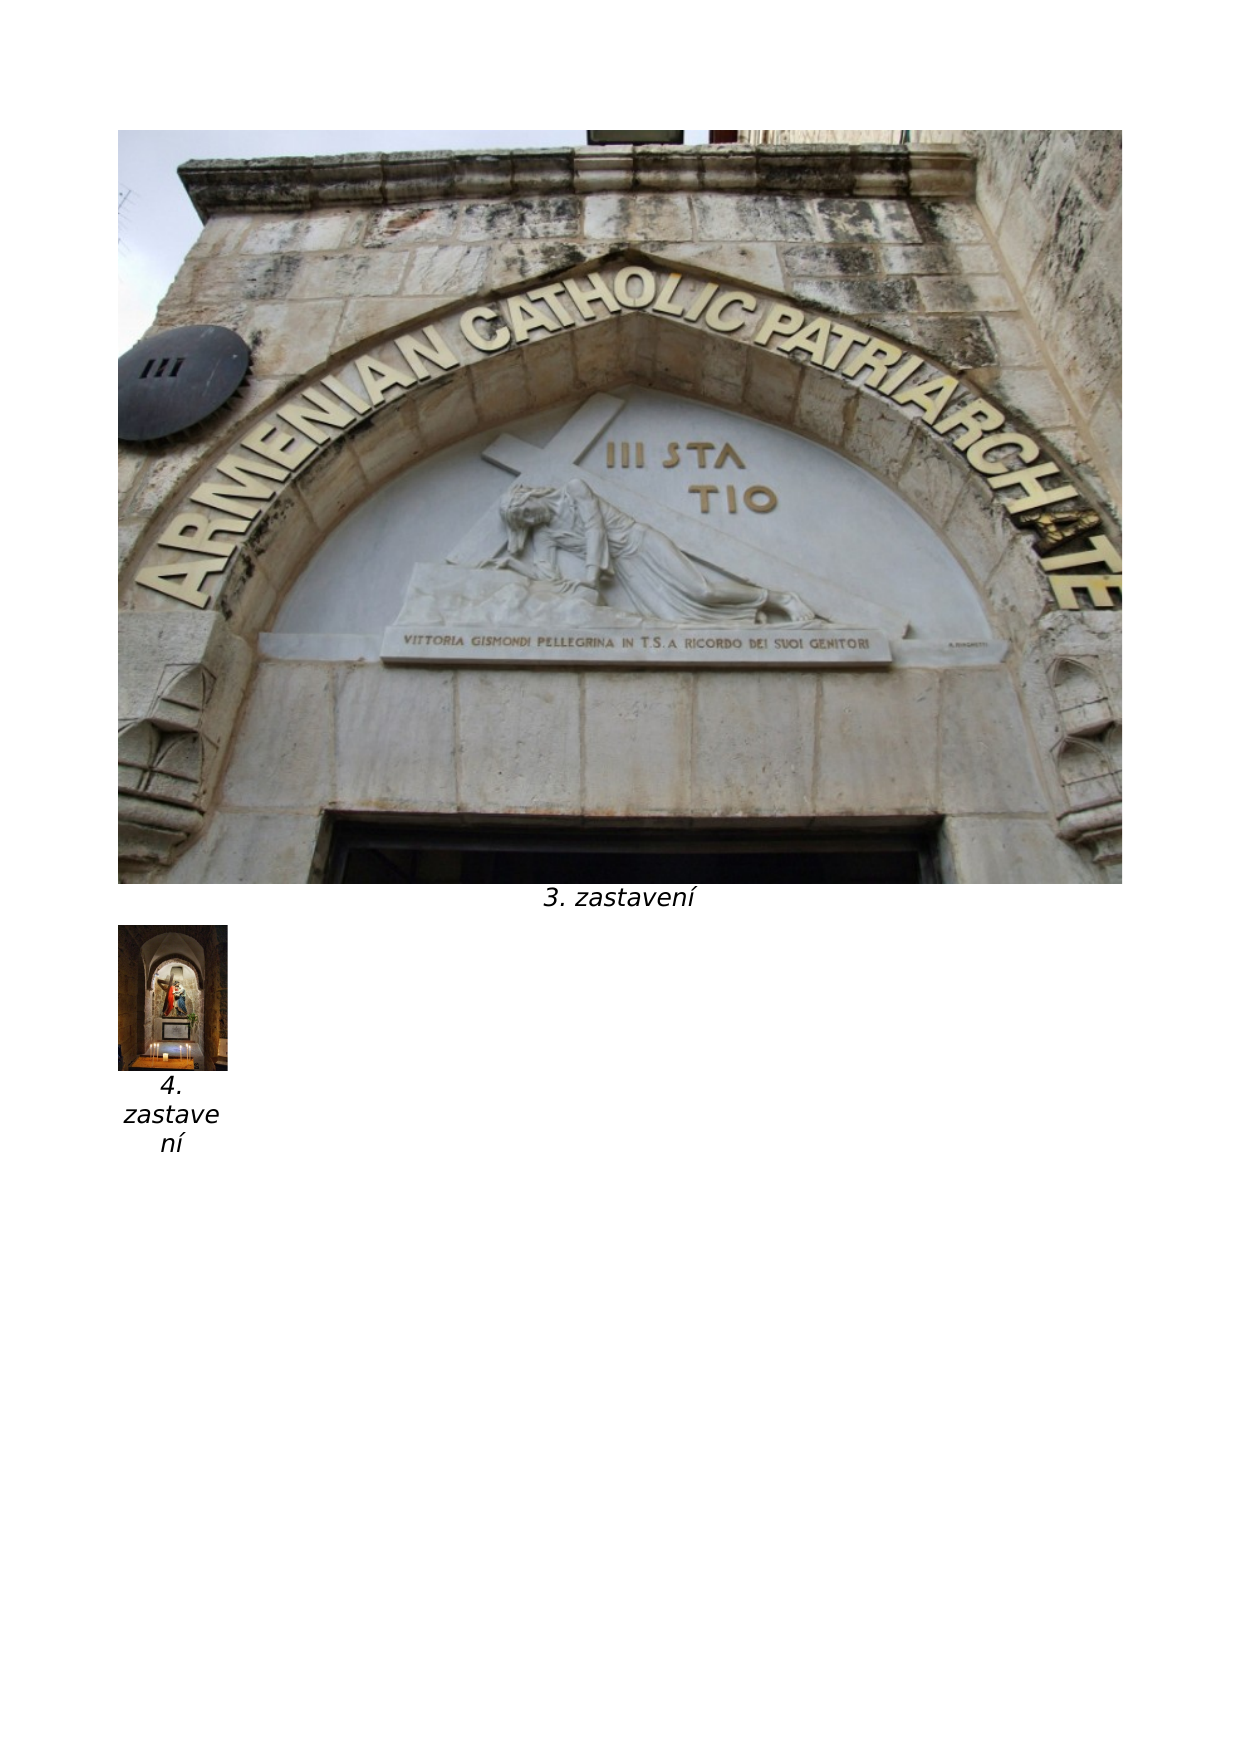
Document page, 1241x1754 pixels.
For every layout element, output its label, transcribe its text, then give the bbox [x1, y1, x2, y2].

text 4. zastavení [118, 1071, 227, 1158]
picture [118, 130, 1123, 884]
picture [118, 925, 228, 1071]
text 3. zastavení [118, 884, 1122, 913]
